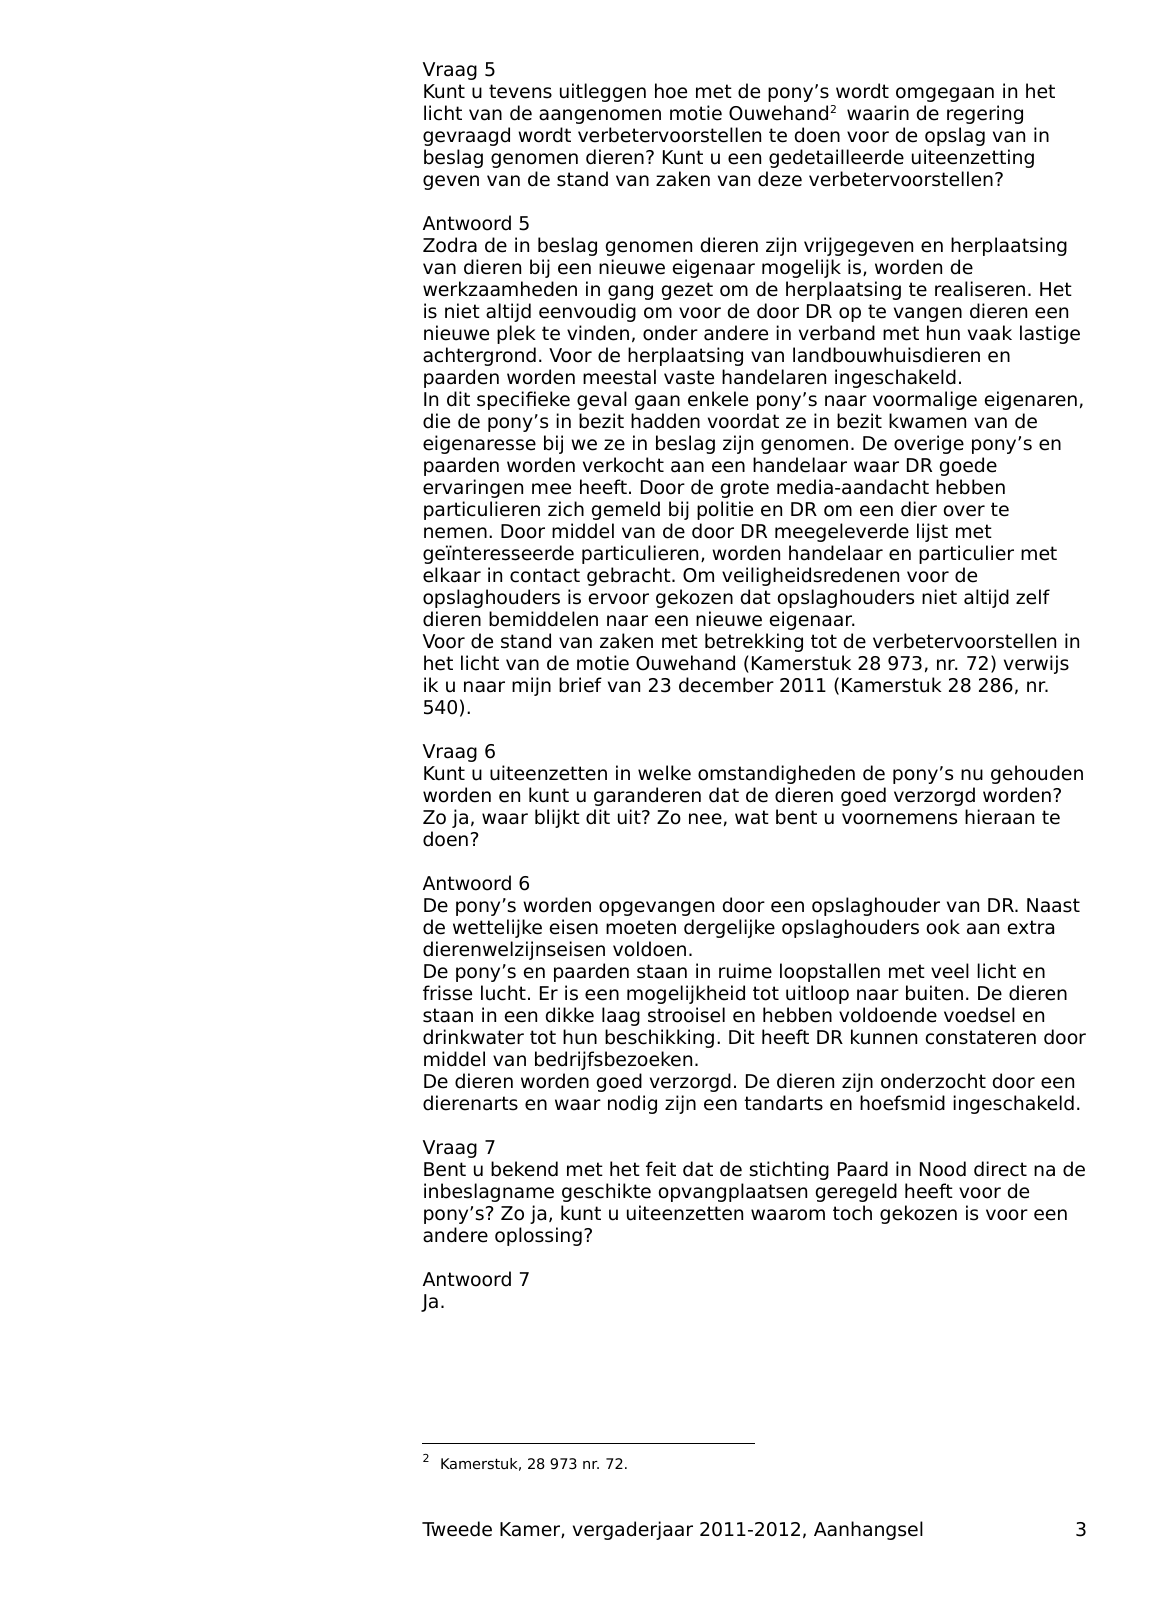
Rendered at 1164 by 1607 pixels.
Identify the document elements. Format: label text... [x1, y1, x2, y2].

text Vraag 5 [422, 59, 1087, 81]
text Antwoord 5 [422, 213, 1087, 235]
text Antwoord 6 [422, 873, 1087, 895]
text Kunt u uiteenzetten in welke omstandigheden de pony’s nu gehouden worden en kunt u garanderen dat de dieren goed verzorgd worden? Zo ja, waar blijkt dit uit? Zo nee, wat bent u voornemens hieraan te doen? [422, 763, 1087, 851]
text Vraag 7 [422, 1137, 1087, 1159]
text De dieren worden goed verzorgd. De dieren zijn onderzocht door een dierenarts en waar nodig zijn een tandarts en hoefsmid ingeschakeld. [422, 1071, 1087, 1115]
text Kamerstuk, 28 973 nr. 72. [422, 1452, 1087, 1474]
text Voor de stand van zaken met betrekking tot de verbetervoorstellen in het licht van de motie Ouwehand (Kamerstuk 28 973, nr. 72) verwijs ik u naar mijn brief van 23 december 2011 (Kamerstuk 28 286, nr. 540). [422, 631, 1087, 719]
text Antwoord 7 [422, 1269, 1087, 1291]
text Zodra de in beslag genomen dieren zijn vrijgegeven en herplaatsing van dieren bij een nieuwe eigenaar mogelijk is, worden de werkzaamheden in gang gezet om de herplaatsing te realiseren. Het is niet altijd eenvoudig om voor de door DR op te vangen dieren een nieuwe plek te vinden, onder andere in verband met hun vaak lastige achtergrond. Voor de herplaatsing van landbouwhuisdieren en paarden worden meestal vaste handelaren ingeschakeld. [422, 235, 1087, 389]
text De pony’s worden opgevangen door een opslaghouder van DR. Naast de wettelijke eisen moeten dergelijke opslaghouders ook aan extra dierenwelzijnseisen voldoen. [422, 895, 1087, 961]
text In dit specifieke geval gaan enkele pony’s naar voormalige eigenaren, die de pony’s in bezit hadden voordat ze in bezit kwamen van de eigenaresse bij we ze in beslag zijn genomen. De overige pony’s en paarden worden verkocht aan een handelaar waar DR goede ervaringen mee heeft. Door de grote media-aandacht hebben particulieren zich gemeld bij politie en DR om een dier over te nemen. Door middel van de door DR meegeleverde lijst met geïnteresseerde particulieren, worden handelaar en particulier met elkaar in contact gebracht. Om veiligheidsredenen voor de opslaghouders is ervoor gekozen dat opslaghouders niet altijd zelf dieren bemiddelen naar een nieuwe eigenaar. [422, 389, 1087, 631]
text Ja. [422, 1291, 1087, 1313]
text Bent u bekend met het feit dat de stichting Paard in Nood direct na de inbeslagname geschikte opvangplaatsen geregeld heeft voor de pony’s? Zo ja, kunt u uiteenzetten waarom toch gekozen is voor een andere oplossing? [422, 1159, 1087, 1247]
text Kunt u tevens uitleggen hoe met de pony’s wordt omgegaan in het licht van de aangenomen motie Ouwehand waarin de regering gevraagd wordt verbetervoorstellen te doen voor de opslag van in beslag genomen dieren? Kunt u een gedetailleerde uiteenzetting geven van de stand van zaken van deze verbetervoorstellen? [422, 81, 1087, 191]
text Vraag 6 [422, 741, 1087, 763]
text De pony’s en paarden staan in ruime loopstallen met veel licht en frisse lucht. Er is een mogelijkheid tot uitloop naar buiten. De dieren staan in een dikke laag strooisel en hebben voldoende voedsel en drinkwater tot hun beschikking. Dit heeft DR kunnen constateren door middel van bedrijfsbezoeken. [422, 961, 1087, 1071]
